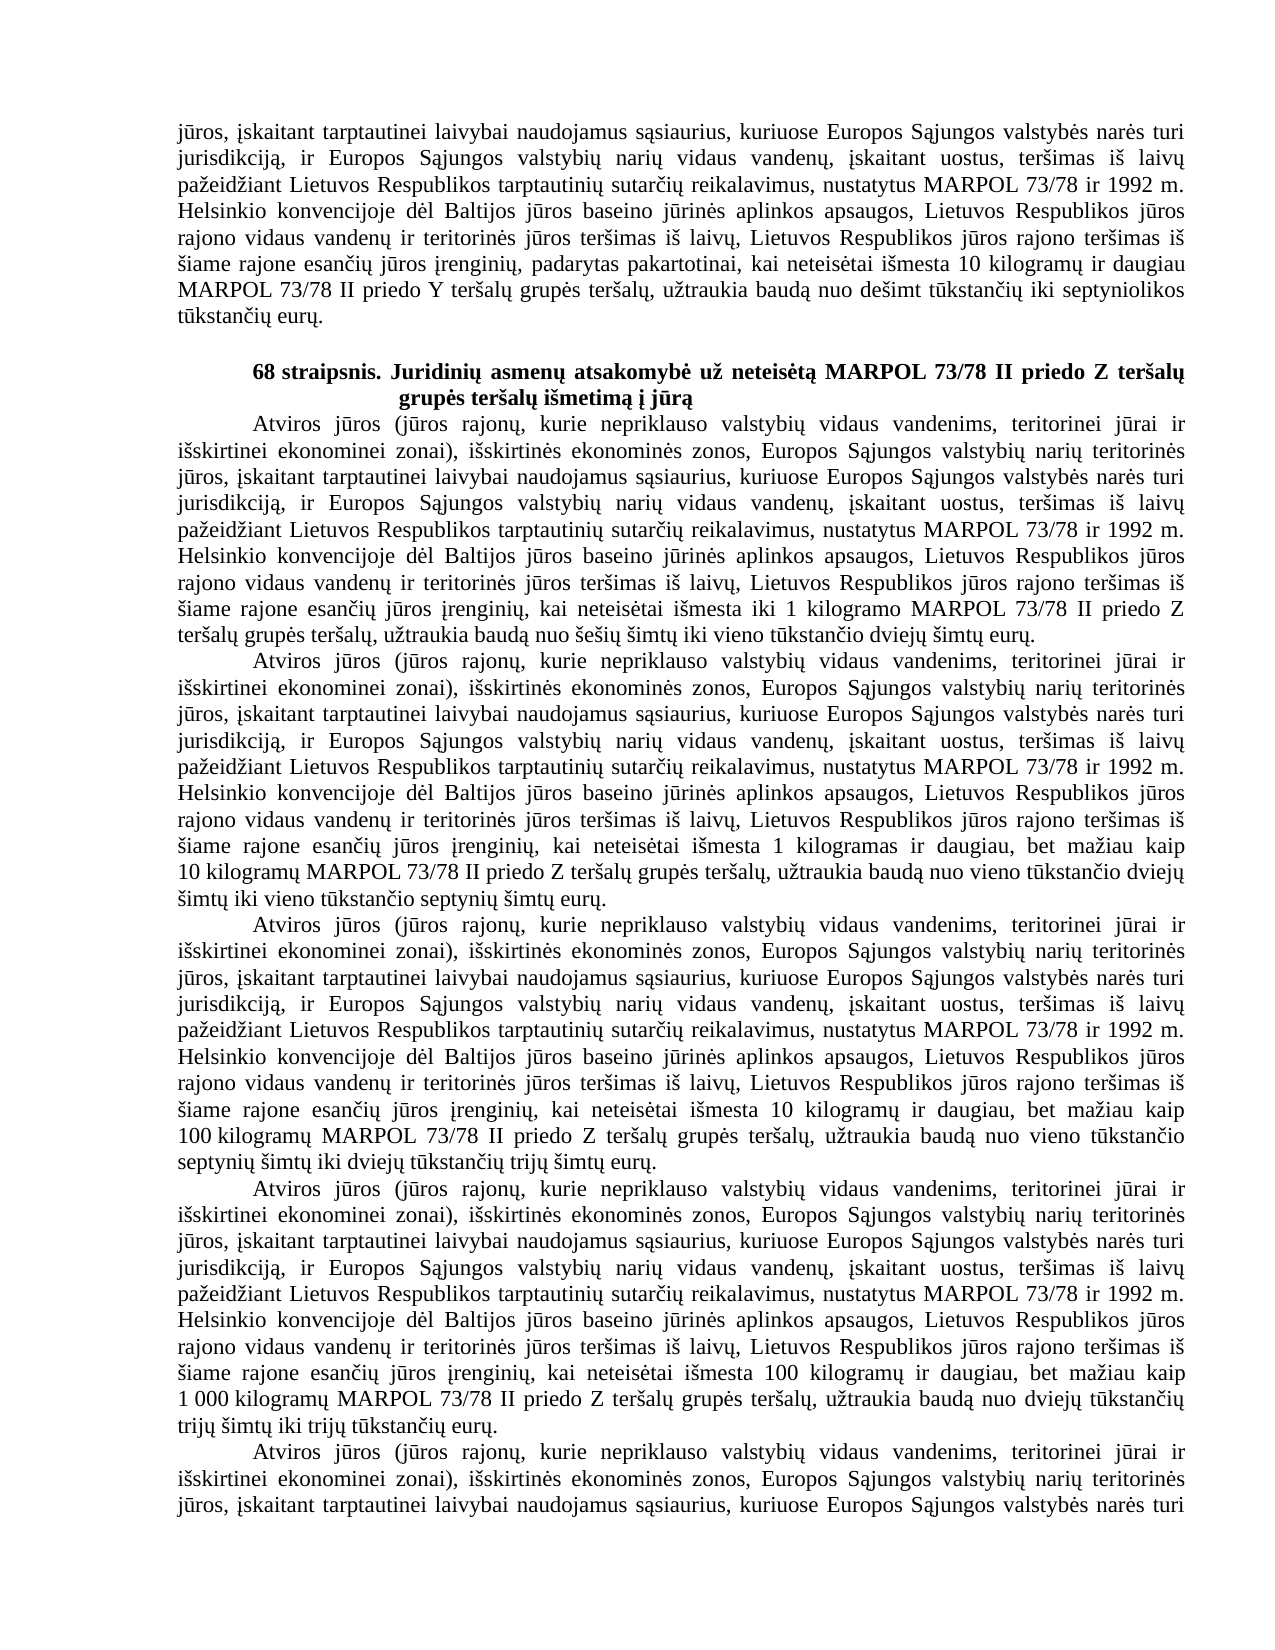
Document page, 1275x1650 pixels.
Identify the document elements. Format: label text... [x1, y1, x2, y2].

text Atviros jūros (jūros rajonų, kurie nepriklauso valstybių vidaus vandenims, teritorinei jūrai ir išskirtinei ekonominei zonai), išskirtinės ekonominės zonos, Europos Sąjungos valstybių narių teritorinės jūros, įskaitant tarptautinei laivybai naudojamus sąsiaurius, kuriuose Europos Sąjungos valstybės narės turi jurisdikciją, ir Europos Sąjungos valstybių narių vidaus vandenų, įskaitant uostus, teršimas iš laivų pažeidžiant Lietuvos Respublikos tarptautinių sutarčių reikalavimus, nustatytus MARPOL 73/78 ir 1992 m. Helsinkio konvencijoje dėl Baltijos jūros baseino jūrinės aplinkos apsaugos, Lietuvos Respublikos jūros rajono vidaus vandenų ir teritorinės jūros teršimas iš laivų, Lietuvos Respublikos jūros rajono teršimas iš šiame rajone esančių jūros įrenginių, kai neteisėtai išmesta iki 1 kilogramo MARPOL 73/78 II priedo Z teršalų grupės teršalų, užtraukia baudą nuo šešių šimtų iki vieno tūkstančio dviejų šimtų eurų. [177, 410, 1186, 648]
text Atviros jūros (jūros rajonų, kurie nepriklauso valstybių vidaus vandenims, teritorinei jūrai ir išskirtinei ekonominei zonai), išskirtinės ekonominės zonos, Europos Sąjungos valstybių narių teritorinės jūros, įskaitant tarptautinei laivybai naudojamus sąsiaurius, kuriuose Europos Sąjungos valstybės narės turi [177, 1438, 1186, 1517]
text 68 straipsnis. Juridinių asmenų atsakomybė už neteisėtą MARPOL 73/78 II priedo Z teršalų grupės teršalų išmetimą į jūrą [252, 358, 1186, 410]
text Atviros jūros (jūros rajonų, kurie nepriklauso valstybių vidaus vandenims, teritorinei jūrai ir išskirtinei ekonominei zonai), išskirtinės ekonominės zonos, Europos Sąjungos valstybių narių teritorinės jūros, įskaitant tarptautinei laivybai naudojamus sąsiaurius, kuriuose Europos Sąjungos valstybės narės turi jurisdikciją, ir Europos Sąjungos valstybių narių vidaus vandenų, įskaitant uostus, teršimas iš laivų pažeidžiant Lietuvos Respublikos tarptautinių sutarčių reikalavimus, nustatytus MARPOL 73/78 ir 1992 m. Helsinkio konvencijoje dėl Baltijos jūros baseino jūrinės aplinkos apsaugos, Lietuvos Respublikos jūros rajono vidaus vandenų ir teritorinės jūros teršimas iš laivų, Lietuvos Respublikos jūros rajono teršimas iš šiame rajone esančių jūros įrenginių, kai neteisėtai išmesta 10 kilogramų ir daugiau, bet mažiau kaip 100 kilogramų MARPOL 73/78 II priedo Z teršalų grupės teršalų, užtraukia baudą nuo vieno tūkstančio septynių šimtų iki dviejų tūkstančių trijų šimtų eurų. [177, 911, 1186, 1175]
text Atviros jūros (jūros rajonų, kurie nepriklauso valstybių vidaus vandenims, teritorinei jūrai ir išskirtinei ekonominei zonai), išskirtinės ekonominės zonos, Europos Sąjungos valstybių narių teritorinės jūros, įskaitant tarptautinei laivybai naudojamus sąsiaurius, kuriuose Europos Sąjungos valstybės narės turi jurisdikciją, ir Europos Sąjungos valstybių narių vidaus vandenų, įskaitant uostus, teršimas iš laivų pažeidžiant Lietuvos Respublikos tarptautinių sutarčių reikalavimus, nustatytus MARPOL 73/78 ir 1992 m. Helsinkio konvencijoje dėl Baltijos jūros baseino jūrinės aplinkos apsaugos, Lietuvos Respublikos jūros rajono vidaus vandenų ir teritorinės jūros teršimas iš laivų, Lietuvos Respublikos jūros rajono teršimas iš šiame rajone esančių jūros įrenginių, kai neteisėtai išmesta 1 kilogramas ir daugiau, bet mažiau kaip 10 kilogramų MARPOL 73/78 II priedo Z teršalų grupės teršalų, užtraukia baudą nuo vieno tūkstančio dviejų šimtų iki vieno tūkstančio septynių šimtų eurų. [177, 648, 1186, 911]
text Atviros jūros (jūros rajonų, kurie nepriklauso valstybių vidaus vandenims, teritorinei jūrai ir išskirtinei ekonominei zonai), išskirtinės ekonominės zonos, Europos Sąjungos valstybių narių teritorinės jūros, įskaitant tarptautinei laivybai naudojamus sąsiaurius, kuriuose Europos Sąjungos valstybės narės turi jurisdikciją, ir Europos Sąjungos valstybių narių vidaus vandenų, įskaitant uostus, teršimas iš laivų pažeidžiant Lietuvos Respublikos tarptautinių sutarčių reikalavimus, nustatytus MARPOL 73/78 ir 1992 m. Helsinkio konvencijoje dėl Baltijos jūros baseino jūrinės aplinkos apsaugos, Lietuvos Respublikos jūros rajono vidaus vandenų ir teritorinės jūros teršimas iš laivų, Lietuvos Respublikos jūros rajono teršimas iš šiame rajone esančių jūros įrenginių, kai neteisėtai išmesta 100 kilogramų ir daugiau, bet mažiau kaip 1 000 kilogramų MARPOL 73/78 II priedo Z teršalų grupės teršalų, užtraukia baudą nuo dviejų tūkstančių trijų šimtų iki trijų tūkstančių eurų. [177, 1175, 1186, 1438]
text jūros, įskaitant tarptautinei laivybai naudojamus sąsiaurius, kuriuose Europos Sąjungos valstybės narės turi jurisdikciją, ir Europos Sąjungos valstybių narių vidaus vandenų, įskaitant uostus, teršimas iš laivų pažeidžiant Lietuvos Respublikos tarptautinių sutarčių reikalavimus, nustatytus MARPOL 73/78 ir 1992 m. Helsinkio konvencijoje dėl Baltijos jūros baseino jūrinės aplinkos apsaugos, Lietuvos Respublikos jūros rajono vidaus vandenų ir teritorinės jūros teršimas iš laivų, Lietuvos Respublikos jūros rajono teršimas iš šiame rajone esančių jūros įrenginių, padarytas pakartotinai, kai neteisėtai išmesta 10 kilogramų ir daugiau MARPOL 73/78 II priedo Y teršalų grupės teršalų, užtraukia baudą nuo dešimt tūkstančių iki septyniolikos tūkstančių eurų. [177, 118, 1186, 329]
